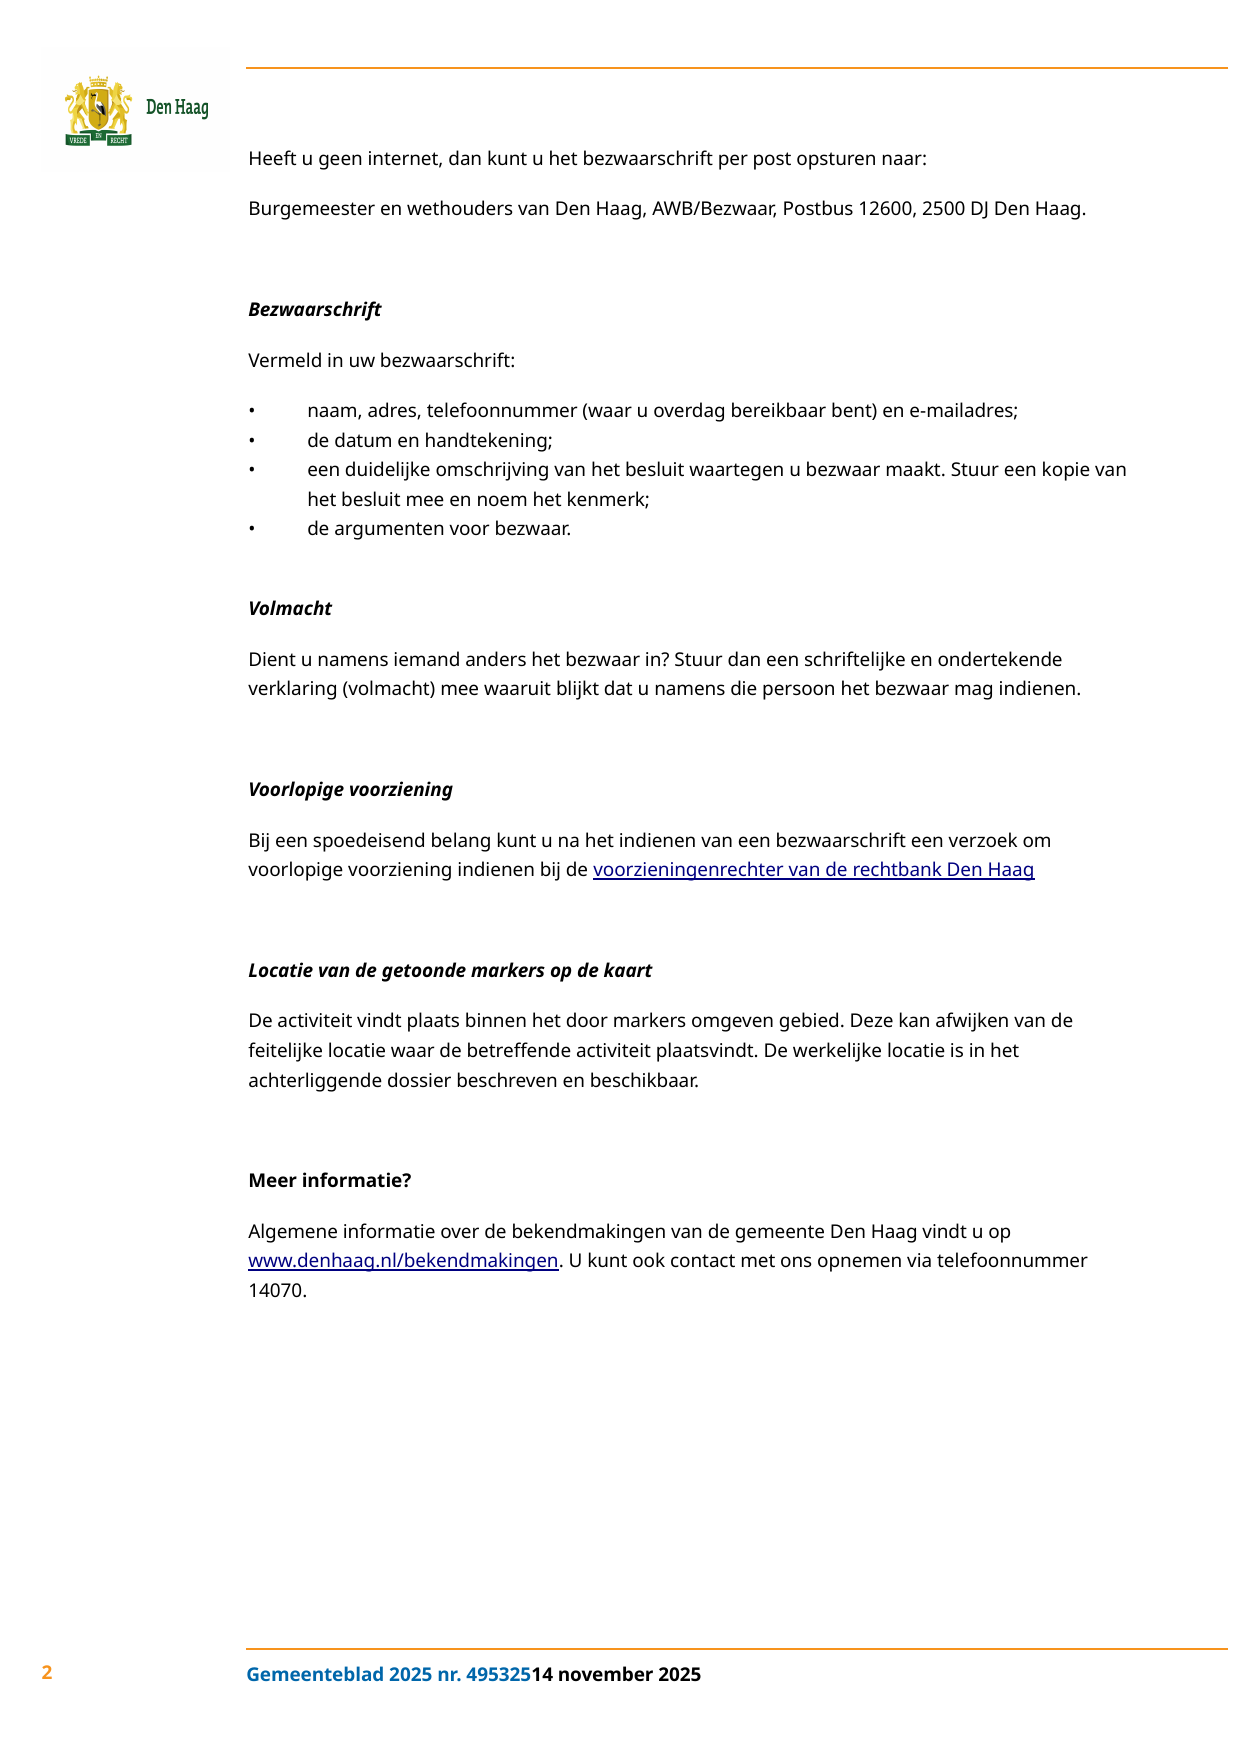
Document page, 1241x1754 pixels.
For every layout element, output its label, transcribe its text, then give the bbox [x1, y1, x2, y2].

list naam, adres, telefoonnummer (waar u overdag bereikbaar bent) en e-mailadres; [248, 397, 1152, 423]
text Burgemeester en wethouders van Den Haag, AWB/Bezwaar, Postbus 12600, 2500 DJ Den Haag. [248, 196, 1152, 221]
picture [41, 47, 231, 172]
text Vermeld in uw bezwaarschrift: [248, 347, 1152, 373]
text Bezwaarschrift [248, 296, 1152, 322]
text De activiteit vindt plaats binnen het door markers omgeven gebied. Deze kan afwijken van de feitelijke locatie waar de betreffende activiteit plaatsvindt. De werkelijke locatie is in het achterliggende dossier beschreven en beschikbaar. [248, 1008, 1152, 1093]
text Algemene informatie over de bekendmakingen van de gemeente Den Haag vindt u op www.denhaag.nl/bekendmakingen. U kunt ook contact met ons opnemen via telefoonnummer 14070. [248, 1218, 1152, 1303]
text Bij een spoedeisend belang kunt u na het indienen van een bezwaarschrift een verzoek om voorlopige voorziening indienen bij de voorzieningenrechter van de rechtbank Den Haag [248, 827, 1152, 882]
text Voorlopige voorziening [248, 776, 1152, 802]
text Heeft u geen internet, dan kunt u het bezwaarschrift per post opsturen naar: [248, 145, 1152, 171]
list de datum en handtekening; [248, 427, 1152, 453]
list een duidelijke omschrijving van het besluit waartegen u bezwaar maakt. Stuur een kopie van het besluit mee en noem het kenmerk; [248, 456, 1152, 512]
text Volmacht [248, 596, 1152, 621]
text Dient u namens iemand anders het bezwaar in? Stuur dan een schriftelijke en ondertekende verklaring (volmacht) mee waaruit blijkt dat u namens die persoon het bezwaar mag indienen. [248, 646, 1152, 701]
text Meer informatie? [248, 1168, 1152, 1193]
text Locatie van de getoonde markers op de kaart [248, 957, 1152, 983]
list de argumenten voor bezwaar. [248, 516, 1152, 541]
